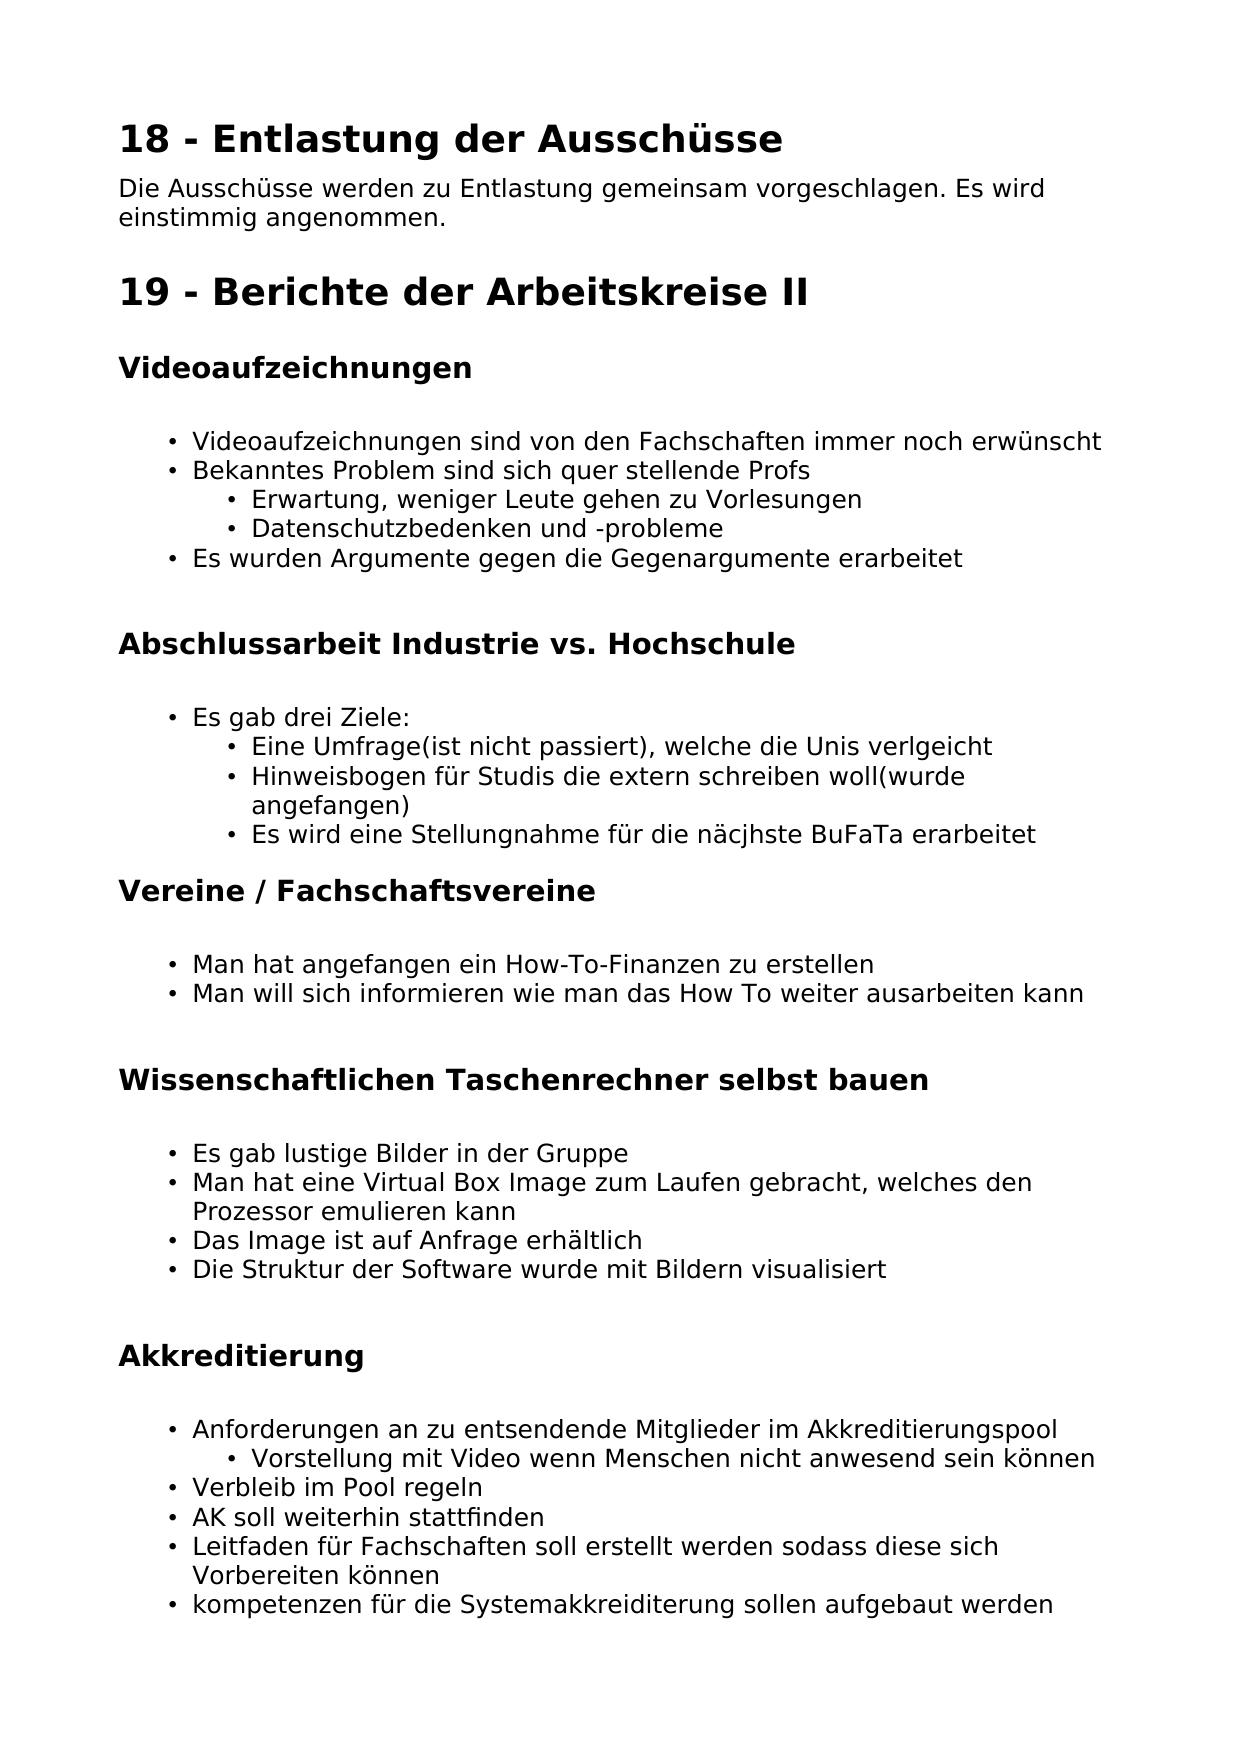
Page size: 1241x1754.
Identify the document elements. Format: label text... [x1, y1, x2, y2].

subtitle Wissenschaftlichen Taschenrechner selbst bauen [118, 1063, 1122, 1097]
text Die Ausschüsse werden zu Entlastung gemeinsam vorgeschlagen. Es wird einstimmig angenommen. [118, 174, 1122, 233]
list AK soll weiterhin stattfinden [177, 1503, 1122, 1532]
subtitle Akkreditierung [118, 1339, 1122, 1373]
subtitle 19 - Berichte der Arbeitskreise II [118, 270, 1122, 314]
list Verbleib im Pool regeln [177, 1473, 1122, 1503]
list Datenschutzbedenken und -probleme [236, 515, 1122, 544]
list Man will sich informieren wie man das How To weiter ausarbeiten kann [177, 979, 1122, 1008]
subtitle Vereine / Fachschaftsvereine [118, 874, 1122, 908]
list Das Image ist auf Anfrage erhältlich [177, 1226, 1122, 1256]
subtitle Abschlussarbeit Industrie vs. Hochschule [118, 627, 1122, 661]
list Erwartung, weniger Leute gehen zu Vorlesungen [236, 486, 1122, 515]
subtitle Videoaufzeichnungen [118, 351, 1122, 385]
list Man hat angefangen ein How-To-Finanzen zu erstellen [177, 950, 1122, 979]
list Videoaufzeichnungen sind von den Fachschaften immer noch erwünscht [177, 427, 1122, 456]
subtitle 18 - Entlastung der Ausschüsse [118, 118, 1122, 162]
list Es gab drei Ziele: [177, 703, 1122, 733]
list Bekanntes Problem sind sich quer stellende Profs [177, 456, 1122, 486]
list Es gab lustige Bilder in der Gruppe [177, 1139, 1122, 1168]
list Die Struktur der Software wurde mit Bildern visualisiert [177, 1256, 1122, 1285]
list Eine Umfrage(ist nicht passiert), welche die Unis verlgeicht [236, 733, 1122, 762]
list Hinweisbogen für Studis die extern schreiben woll(wurde angefangen) [236, 762, 1122, 820]
list Anforderungen an zu entsendende Mitglieder im Akkreditierungspool [177, 1415, 1122, 1444]
list Vorstellung mit Video wenn Menschen nicht anwesend sein können [236, 1444, 1122, 1473]
list kompetenzen für die Systemakkreiditerung sollen aufgebaut werden [177, 1590, 1122, 1619]
list Es wurden Argumente gegen die Gegenargumente erarbeitet [177, 544, 1122, 573]
list Es wird eine Stellungnahme für die näcjhste BuFaTa erarbeitet [236, 820, 1122, 849]
list Leitfaden für Fachschaften soll erstellt werden sodass diese sich Vorbereiten können [177, 1532, 1122, 1590]
list Man hat eine Virtual Box Image zum Laufen gebracht, welches den Prozessor emulieren kann [177, 1168, 1122, 1226]
